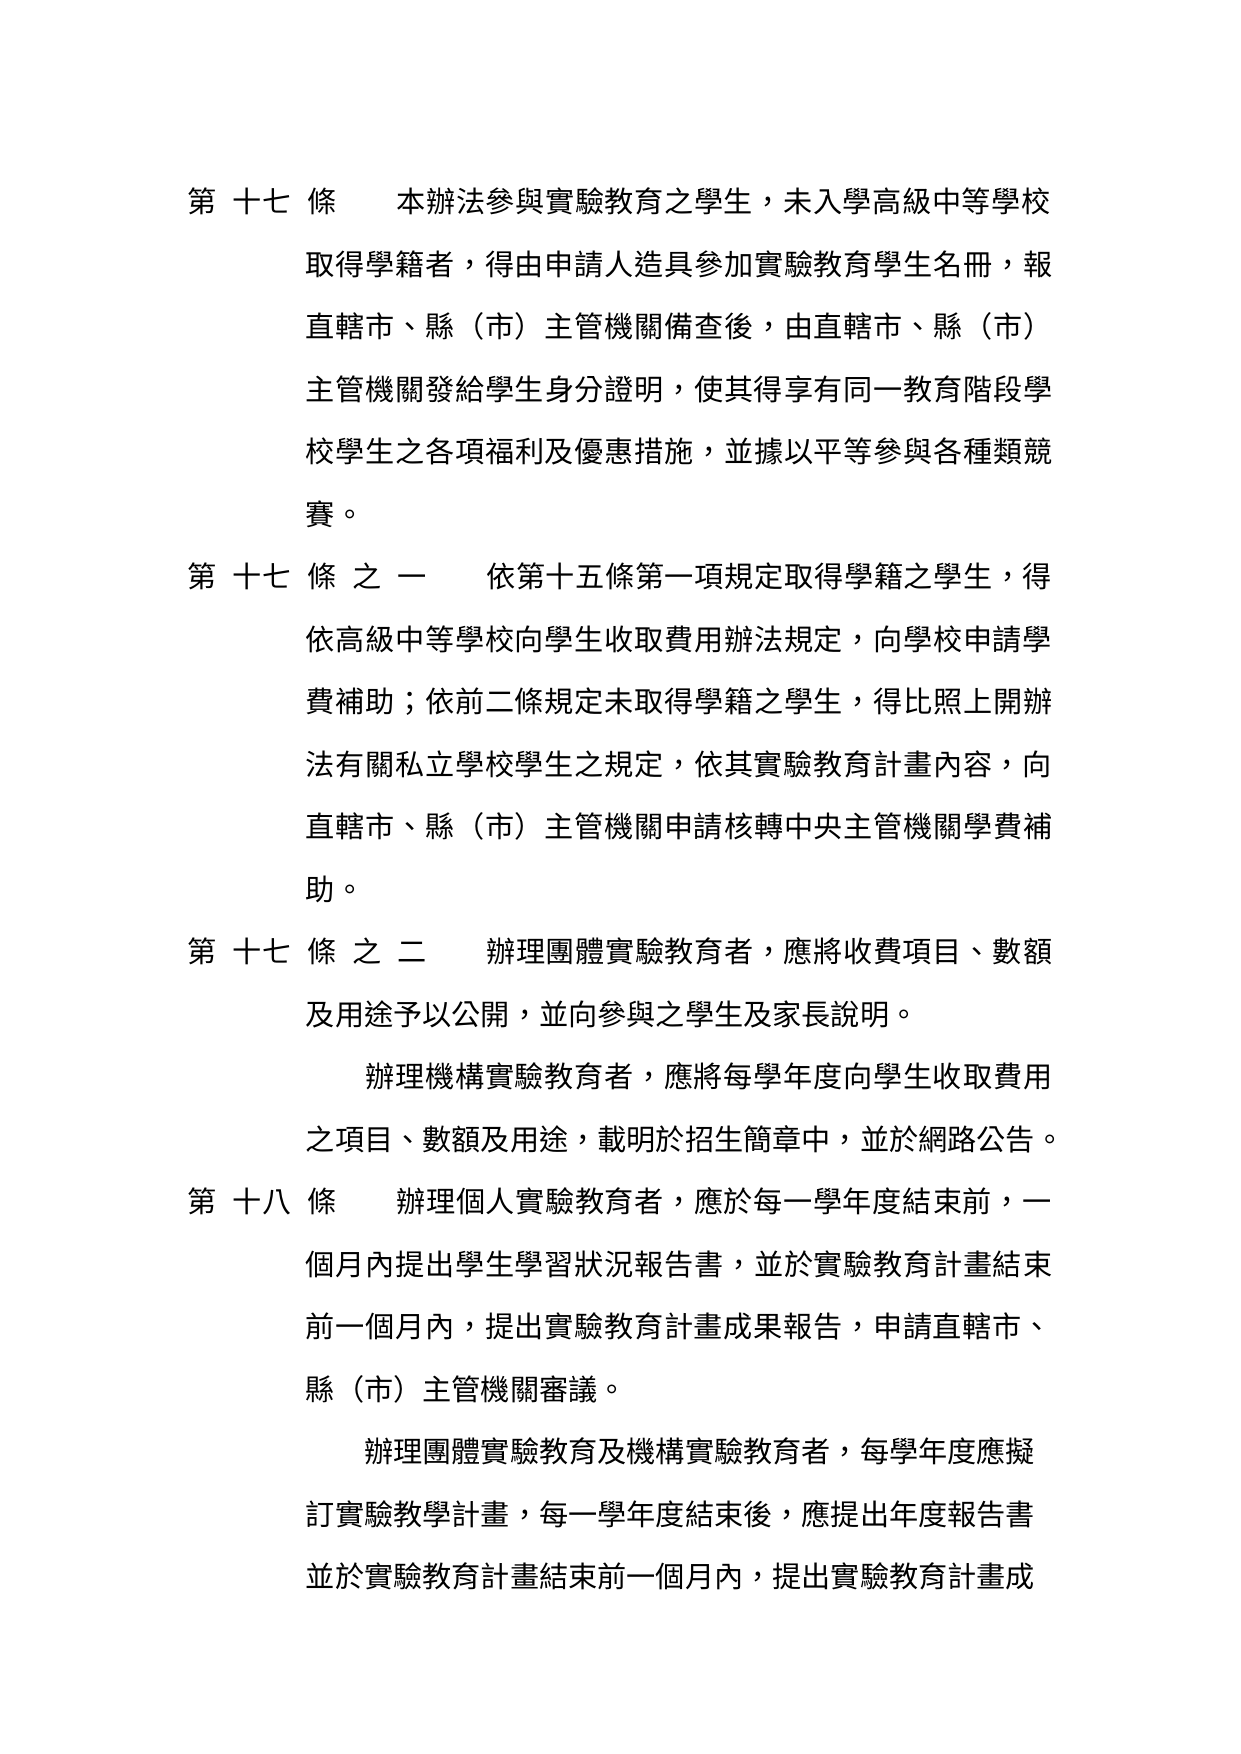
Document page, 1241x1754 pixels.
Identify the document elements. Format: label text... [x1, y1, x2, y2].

text 第 十七 條 之 一 依第十五條第一項規定取得學籍之學生，得依高級中等學校向學生收取費用辦法規定，向學校申請學費補助；依前二條規定未取得學籍之學生，得比照上開辦法有關私立學校學生之規定，依其實驗教育計畫內容，向直轄市、縣（市）主管機關申請核轉中央主管機關學費補助。 [187, 533, 1053, 908]
text 辦理團體實驗教育及機構實驗教育者，每學年度應擬訂實驗教學計畫，每一學年度結束後，應提出年度報告書，並於實驗教育計畫結束前一個月內，提出實驗教育計畫成果報告，申請直轄市、縣（市）主管機關審議。 [306, 1408, 1035, 1596]
text 辦理機構實驗教育者，應將每學年度向學生收取費用之項目、數額及用途，載明於招生簡章中，並於網路公告。 [306, 1033, 1053, 1158]
text 第 十八 條 辦理個人實驗教育者，應於每一學年度結束前，一個月內提出學生學習狀況報告書，並於實驗教育計畫結束前一個月內，提出實驗教育計畫成果報告，申請直轄市、縣（市）主管機關審議。 [187, 1158, 1053, 1408]
text 第 十七 條 本辦法參與實驗教育之學生，未入學高級中等學校取得學籍者，得由申請人造具參加實驗教育學生名冊，報直轄市、縣（市）主管機關備查後，由直轄市、縣（市）主管機關發給學生身分證明，使其得享有同一教育階段學校學生之各項福利及優惠措施，並據以平等參與各種類競賽。 [187, 158, 1053, 533]
text 第 十七 條 之 二 辦理團體實驗教育者，應將收費項目、數額及用途予以公開，並向參與之學生及家長說明。 [187, 908, 1053, 1033]
